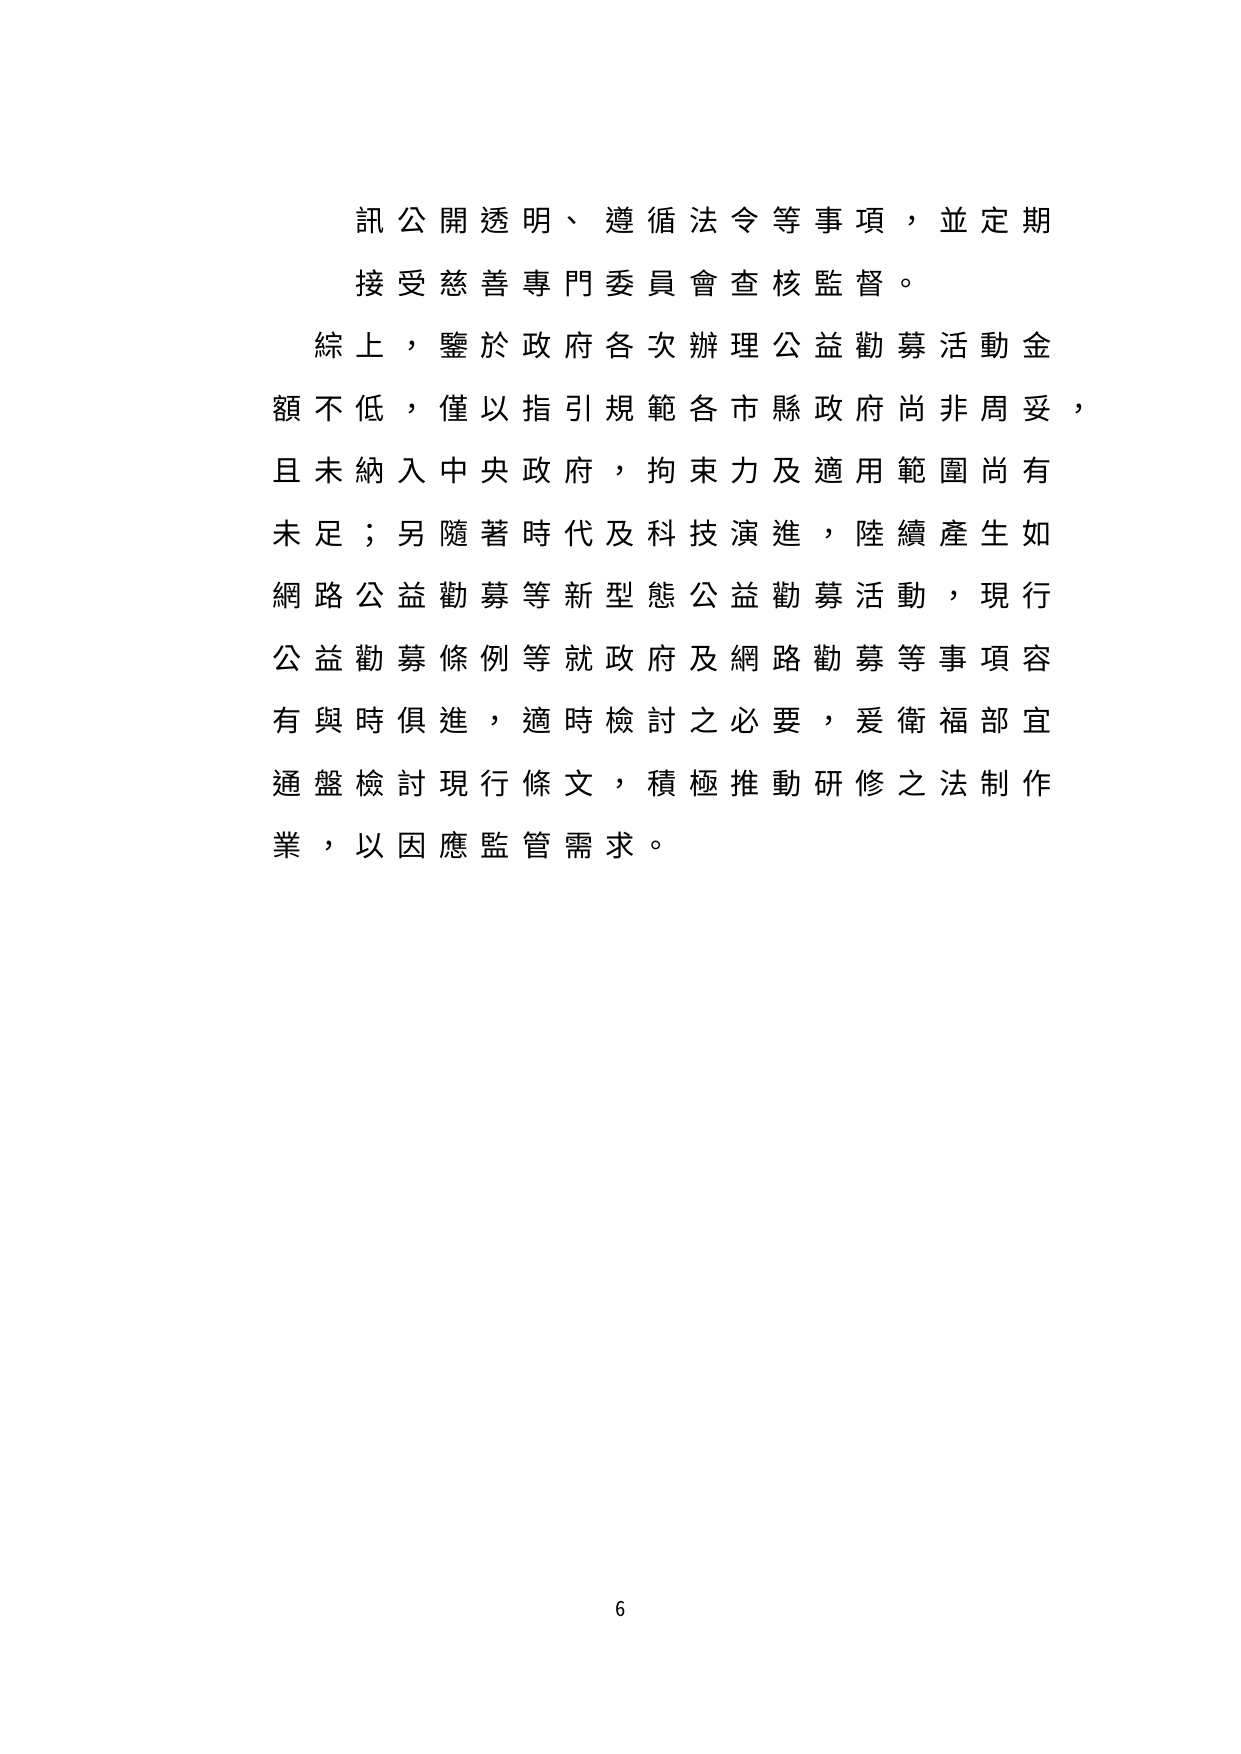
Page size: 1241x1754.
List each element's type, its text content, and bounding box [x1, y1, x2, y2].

text 訊公開透明、遵循法令等事項，並定期接受慈善專門委員會查核監督。 [301, 177, 1058, 302]
text 綜上，鑒於政府各次辦理公益勸募活動金額不低，僅以指引規範各市縣政府尚非周妥，且未納入中央政府，拘束力及適用範圍尚有未足；另隨著時代及科技演進，陸續產生如網路公益勸募等新型態公益勸募活動，現行公益勸募條例等就政府及網路勸募等事項容有與時俱進，適時檢討之必要，爰衛福部宜通盤檢討現行條文，積極推動研修之法制作業，以因應監管需求。 [242, 302, 1058, 865]
